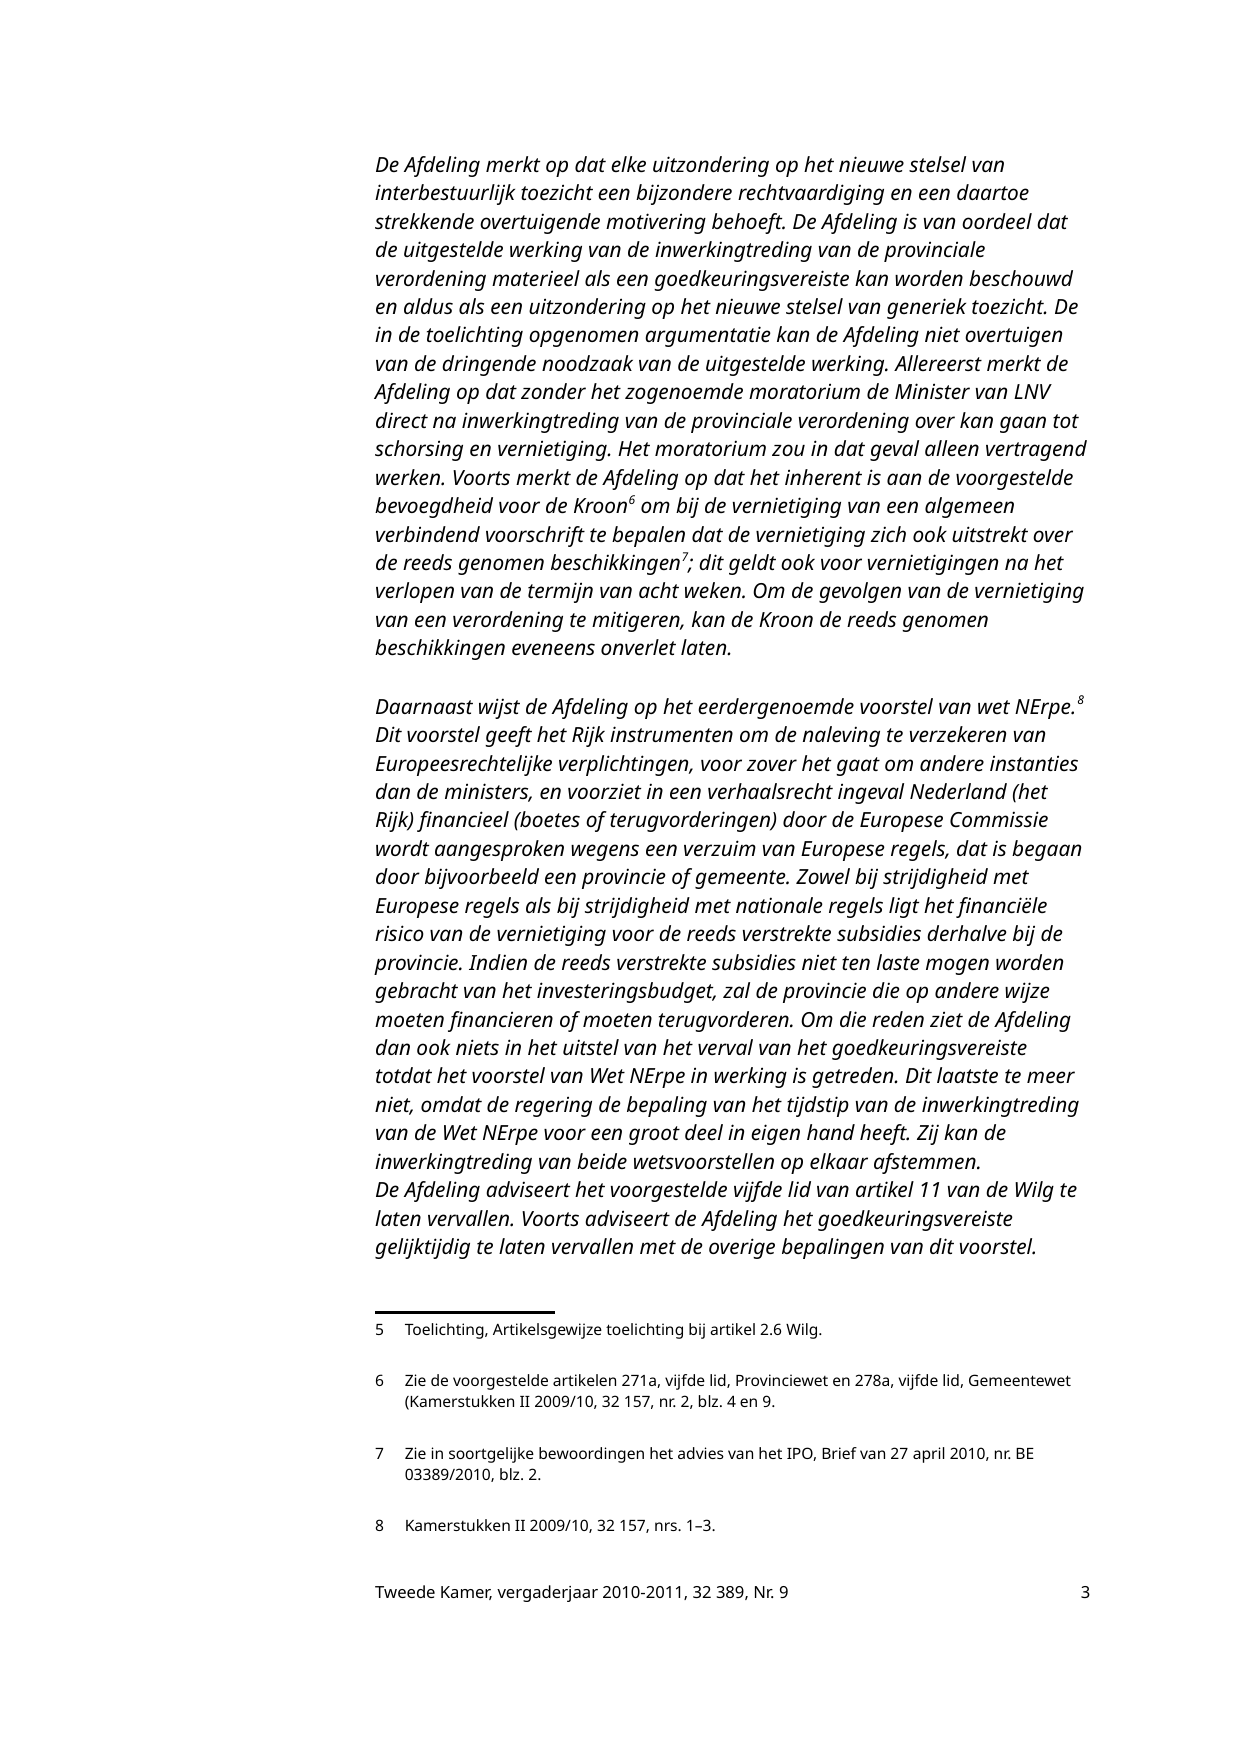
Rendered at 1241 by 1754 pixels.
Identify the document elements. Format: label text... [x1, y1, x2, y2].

text Zie de voorgestelde artikelen 271a, vijfde lid, Provinciewet en 278a, vijfde lid, Gemeentewet (Kamerstukken II 2009/10, 32 157, nr. 2, blz. 4 en 9. [375, 1306, 1090, 1391]
text Zie in soortgelijke bewoordingen het advies van het IPO, Brief van 27 april 2010, nr. BE 03389/2010, blz. 2. [375, 1421, 1090, 1478]
text Daarnaast wijst de Afdeling op het eerdergenoemde voorstel van wet NErpe. Dit voorstel geeft het Rijk instrumenten om de naleving te verzekeren van Europeesrechtelijke verplichtingen, voor zover het gaat om andere instanties dan de ministers, en voorziet in een verhaalsrecht ingeval Nederland (het Rijk) financieel (boetes of terugvorderingen) door de Europese Commissie wordt aangesproken wegens een verzuim van Europese regels, dat is begaan door bijvoorbeeld een provincie of gemeente. Zowel bij strijdigheid met Europese regels als bij strijdigheid met nationale regels ligt het financiële risico van de vernietiging voor de reeds verstrekte subsidies derhalve bij de provincie. Indien de reeds verstrekte subsidies niet ten laste mogen worden gebracht van het investeringsbudget, zal de provincie die op andere wijze moeten financieren of moeten terugvorderen. Om die reden ziet de Afdeling dan ook niets in het uitstel van het verval van het goedkeuringsvereiste totdat het voorstel van Wet NErpe in werking is getreden. Dit laatste te meer niet, omdat de regering de bepaling van het tijdstip van de inwerkingtreding van de Wet NErpe voor een groot deel in eigen hand heeft. Zij kan de inwerkingtreding van beide wetsvoorstellen op elkaar afstemmen. [375, 807, 1090, 1234]
text Toelichting, Artikelsgewijze toelichting bij artikel 2.6 Wilg. [375, 1247, 1090, 1276]
text Op grond van de Wet inrichting landelijk gebied (Wilg) verstrekt onder andere de Minister van Landbouw, Natuur en Voedselkwaliteit (LNV) aan gedeputeerde staten een investeringsbudget ter uitvoering van de in bestuursovereenkomsten vastgelegde doelen voor gebiedsgericht beleid. Provinciale staten stellen een verordening vast voor onder meer de ten laste van het investeringsbudget uit te voeren steunmaatregelen. Ingevolge artikel 11, derde lid, van de Wilg behoeft deze verordening de goedkeuring van de Minister van LNV. Dit goedkeuringsvereiste vervalt met de inwerkingtreding van het voorstel van wet Naleving Europese regelgeving publieke entiteiten (NErpe). Alsdan komt het generieke instrument van schorsing en vernietiging in de plaats van het goedkeuringsvereiste. Daarnaast wordt voorgesteld dat een provinciale verordening niet eerder in werking treedt dan acht weken na bekendmaking en dat terstond na vaststelling van de verordening een afschrift wordt gezonden aan de Minister van LNV. In de acht weken na bekendmaking heeft de Kroon volgens de regering de gelegenheid om de verordening te schorsen en kan worden voorkomen dat subsidieaanspraken ontstaan op grond van een verordening die later wordt vernietigd. [375, 150, 1090, 235]
text De Afdeling merkt op dat elke uitzondering op het nieuwe stelsel van interbestuurlijk toezicht een bijzondere rechtvaardiging en een daartoe strekkende overtuigende motivering behoeft. De Afdeling is van oordeel dat de uitgestelde werking van de inwerkingtreding van de provinciale verordening materieel als een goedkeuringsvereiste kan worden beschouwd en aldus als een uitzondering op het nieuwe stelsel van generiek toezicht. De in de toelichting opgenomen argumentatie kan de Afdeling niet overtuigen van de dringende noodzaak van de uitgestelde werking. Allereerst merkt de Afdeling op dat zonder het zogenoemde moratorium de Minister van LNV direct na inwerkingtreding van de provinciale verordening over kan gaan tot schorsing en vernietiging. Het moratorium zou in dat geval alleen vertragend werken. Voorts merkt de Afdeling op dat het inherent is aan de voorgestelde bevoegdheid voor de Kroon om bij de vernietiging van een algemeen verbindend voorschrift te bepalen dat de vernietiging zich ook uitstrekt over de reeds genomen beschikkingen; dit geldt ook voor vernietigingen na het verlopen van de termijn van acht weken. Om de gevolgen van de vernietiging van een verordening te mitigeren, kan de Kroon de reeds genomen beschikkingen eveneens onverlet laten. [375, 265, 1090, 777]
text Kamerstukken II 2009/10, 32 157, nrs. 1–3. [375, 1508, 1090, 1536]
